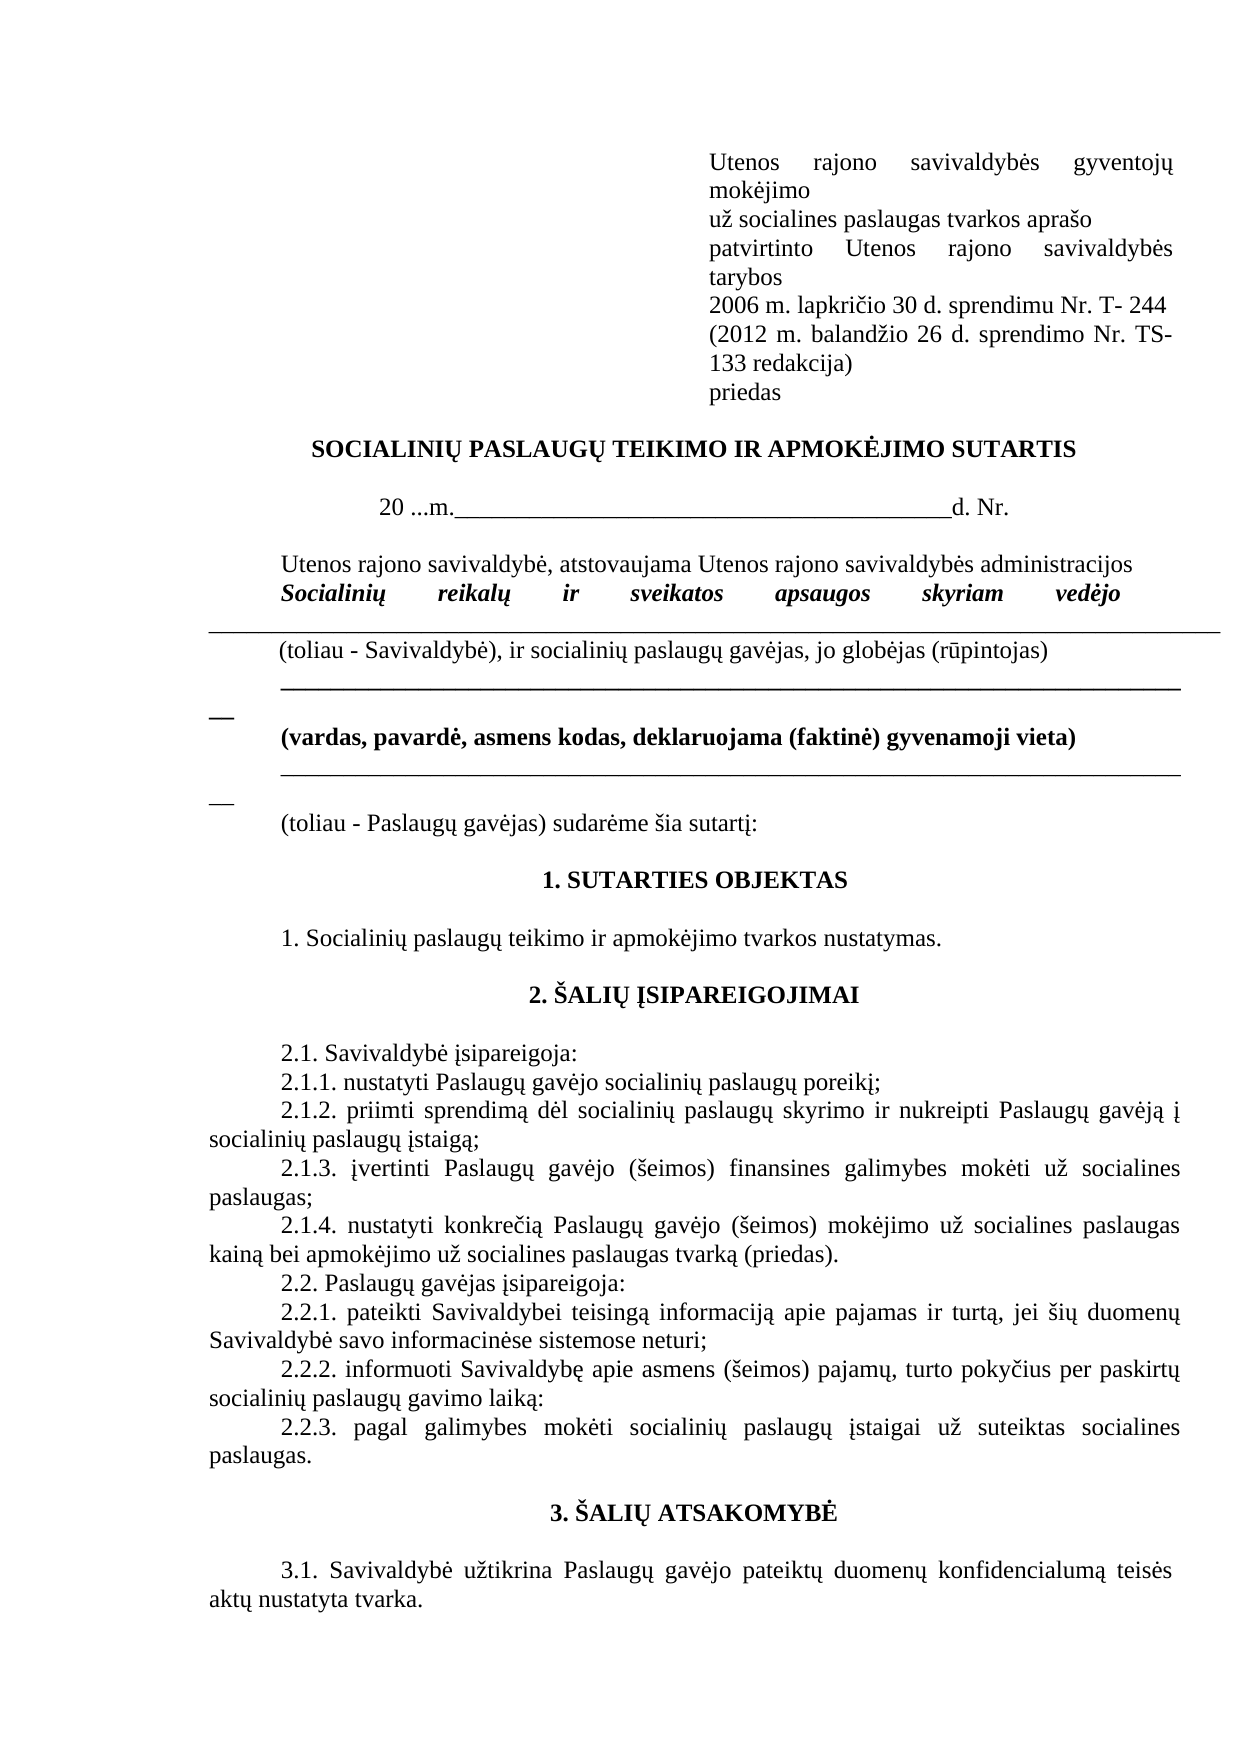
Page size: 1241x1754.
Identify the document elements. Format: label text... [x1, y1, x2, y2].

text SOCIALINIŲ PASLAUGŲ TEIKIMO IR APMOKĖJIMO SUTARTIS [207, 434, 1181, 463]
text 2.1.1. nustatyti Paslaugų gavėjo socialinių paslaugų poreikį; [209, 1067, 1181, 1096]
text 2.2. Paslaugų gavėjas įsipareigoja: [209, 1268, 1181, 1297]
text (2012 m. balandžio 26 d. sprendimo Nr. TS-133 redakcija) [709, 319, 1173, 377]
text (vardas, pavardė, asmens kodas, deklaruojama (faktinė) gyvenamoji vieta) [209, 722, 1181, 751]
text priedas [709, 377, 1173, 406]
text (toliau - Savivaldybė), ir socialinių paslaugų gavėjas, jo globėjas (rūpintojas) [207, 636, 1179, 664]
text 2.2.2. informuoti Savivaldybę apie asmens (šeimos) pajamų, turto pokyčius per paskirtų socialinių paslaugų gavimo laiką: [209, 1354, 1181, 1412]
text 2.2.3. pagal galimybes mokėti socialinių paslaugų įstaigai už suteiktas socialines paslaugas. [209, 1412, 1181, 1469]
text 3. ŠALIŲ ATSAKOMYBĖ [207, 1498, 1181, 1527]
text 1. SUTARTIES OBJEKTAS [209, 866, 1181, 894]
text Socialinių reikalų ir sveikatos apsaugos skyriam vedėjo [209, 578, 1173, 632]
text 3.1. Savivaldybė užtikrina Paslaugų gavėjo pateiktų duomenų konfidencialumą teisės aktų nustatyta tvarka. [209, 1556, 1173, 1613]
text 20 ...m. d. Nr. [207, 492, 1181, 521]
text Utenos rajono savivaldybės gyventojų mokėjimo [709, 147, 1173, 204]
text patvirtinto Utenos rajono savivaldybės tarybos [709, 233, 1173, 291]
text 2.1.3. įvertinti Paslaugų gavėjo (šeimos) finansines galimybes mokėti už socialines paslaugas; [209, 1153, 1181, 1211]
text 2.1.2. priimti sprendimą dėl socialinių paslaugų skyrimo ir nukreipti Paslaugų gavėją į socialinių paslaugų įstaigą; [209, 1096, 1181, 1153]
text __________________________________________________________________________ [209, 751, 1181, 808]
text 2.2.1. pateikti Savivaldybei teisingą informaciją apie pajamas ir turtą, jei šių duomenų Savivaldybė savo informacinėse sistemose neturi; [209, 1297, 1181, 1354]
text 1. Socialinių paslaugų teikimo ir apmokėjimo tvarkos nustatymas. [209, 923, 1181, 952]
text 2.1.4. nustatyti konkrečią Paslaugų gavėjo (šeimos) mokėjimo už socialines paslaugas kainą bei apmokėjimo už socialines paslaugas tvarką (priedas). [209, 1211, 1181, 1268]
text 2006 m. lapkričio 30 d. sprendimu Nr. T- 244 [709, 291, 1173, 319]
text už socialines paslaugas tvarkos aprašo [709, 204, 1173, 233]
text (toliau - Paslaugų gavėjas) sudarėme šia sutartį: [209, 808, 1181, 837]
text Utenos rajono savivaldybė, atstovaujama Utenos rajono savivaldybės administracijos [209, 549, 1173, 578]
text 2. ŠALIŲ ĮSIPAREIGOJIMAI [207, 981, 1181, 1009]
text 2.1. Savivaldybė įsipareigoja: [209, 1038, 1181, 1067]
text __________________________________________________________________________ [209, 664, 1181, 722]
